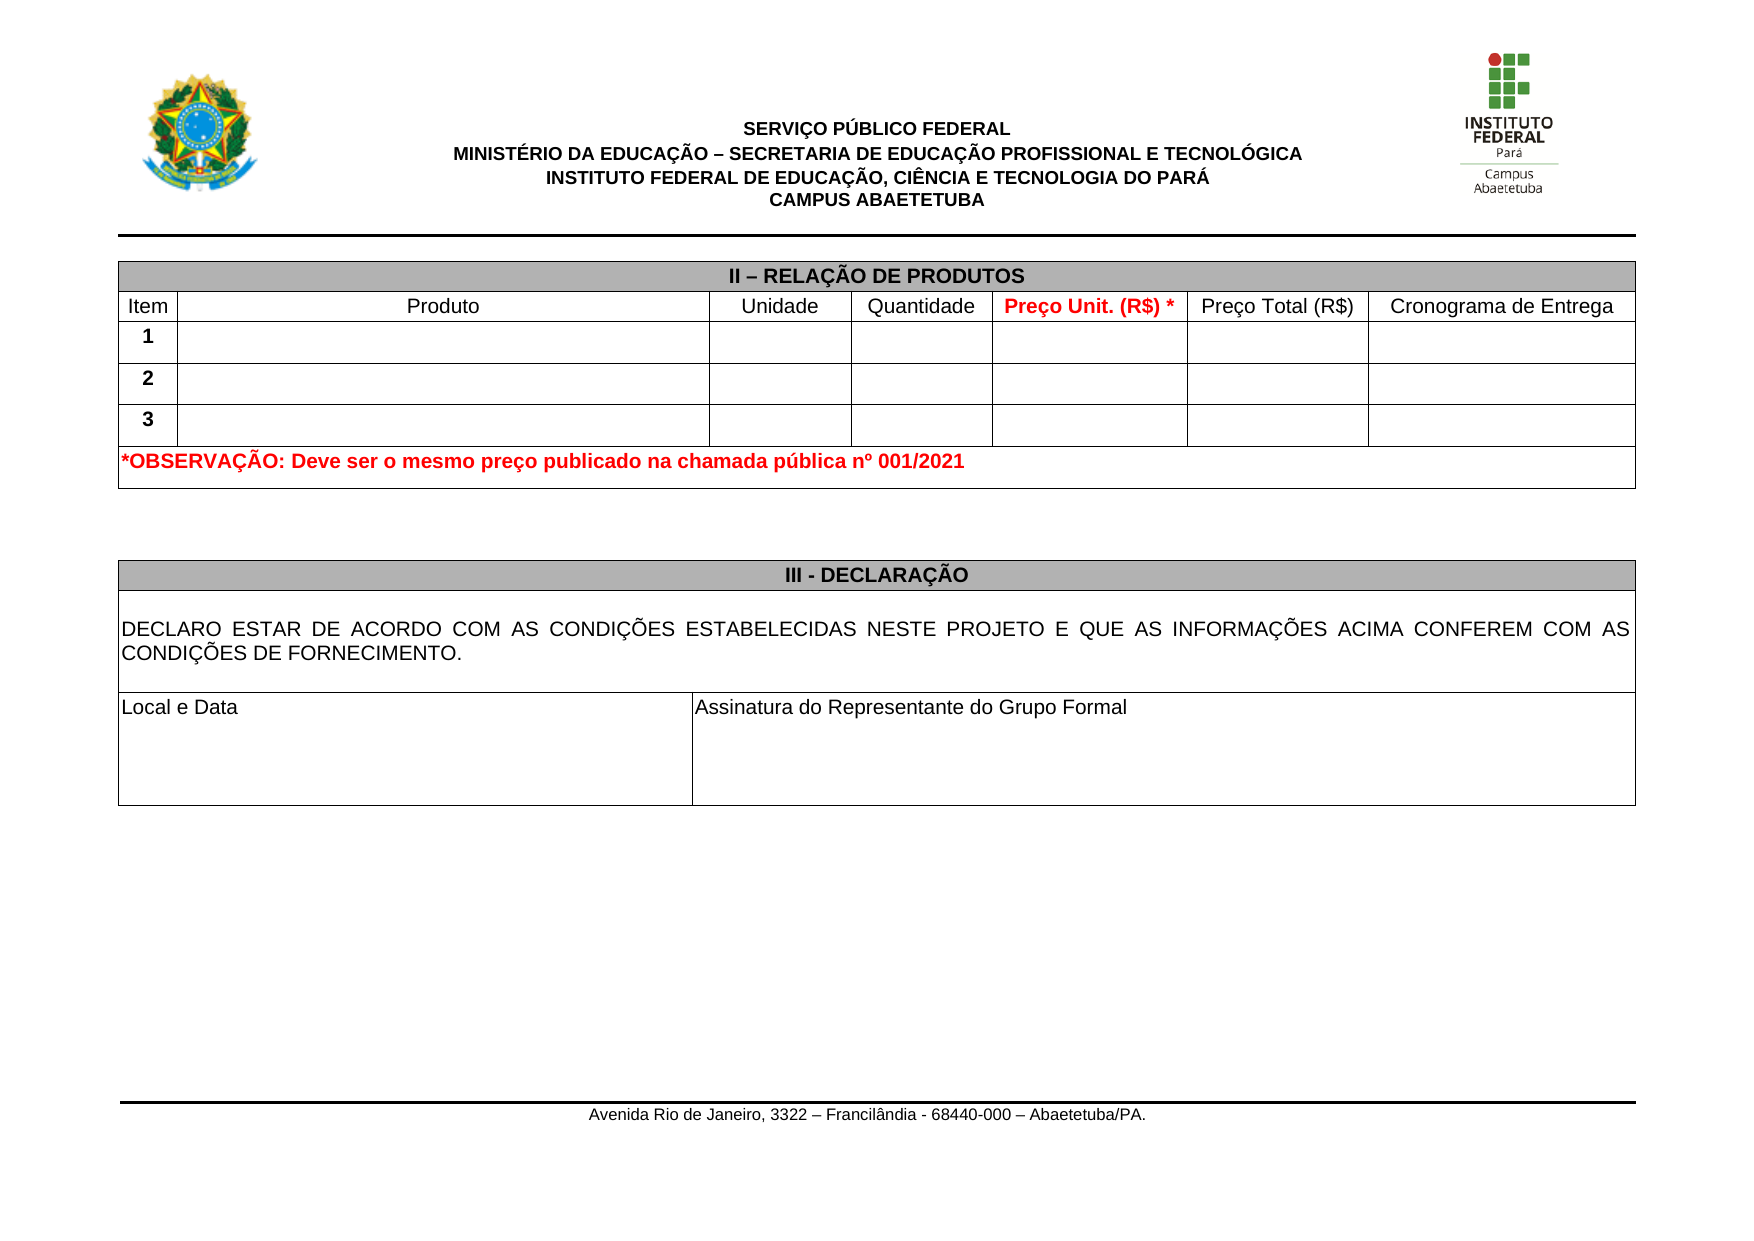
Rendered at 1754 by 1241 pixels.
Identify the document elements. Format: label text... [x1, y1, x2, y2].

table_cell [852, 364, 992, 404]
table_cell [710, 322, 851, 362]
table_cell 2 [119, 364, 177, 404]
table_header III - DECLARAÇÃO [119, 561, 1635, 590]
table_cell Local e Data [119, 693, 692, 805]
table_cell Preço Total (R$) [1188, 292, 1368, 321]
table_cell [852, 405, 992, 446]
table_cell Quantidade [852, 292, 992, 321]
table_header II – RELAÇÃO DE PRODUTOS [119, 262, 1635, 291]
table_cell [1188, 322, 1368, 362]
table_cell [993, 364, 1187, 404]
table_cell [852, 322, 992, 362]
table_cell [710, 364, 851, 404]
table_cell [178, 364, 709, 404]
picture [142, 69, 258, 198]
table_cell *OBSERVAÇÃO: Deve ser o mesmo preço publicado na chamada pública nº 001/2021 [119, 447, 1635, 488]
table_cell Preço Unit. (R$) * [993, 292, 1187, 321]
table_cell [993, 405, 1187, 446]
table_cell [710, 405, 851, 446]
table_cell [993, 322, 1187, 362]
table_cell [1369, 405, 1635, 446]
table_cell [1369, 364, 1635, 404]
table_cell DECLARO ESTAR DE ACORDO COM AS CONDIÇÕES ESTABELECIDAS NESTE PROJETO E QUE AS INFORMAÇÕES ACIMA CONFEREM COM AS CONDIÇÕES DE FORNECIMENTO. [119, 591, 1635, 692]
table_cell Assinatura do Representante do Grupo Formal [693, 693, 1635, 805]
table_cell [178, 405, 709, 446]
table_cell 3 [119, 405, 177, 446]
table_cell Cronograma de Entrega [1369, 292, 1635, 321]
table_cell Produto [178, 292, 709, 321]
table_cell [1369, 322, 1635, 362]
table_cell 1 [119, 322, 177, 362]
table_cell [178, 322, 709, 362]
table_cell [1188, 405, 1368, 446]
picture [1446, 44, 1574, 201]
table_cell Item [119, 292, 177, 321]
table_cell Unidade [710, 292, 851, 321]
table_cell [1188, 364, 1368, 404]
